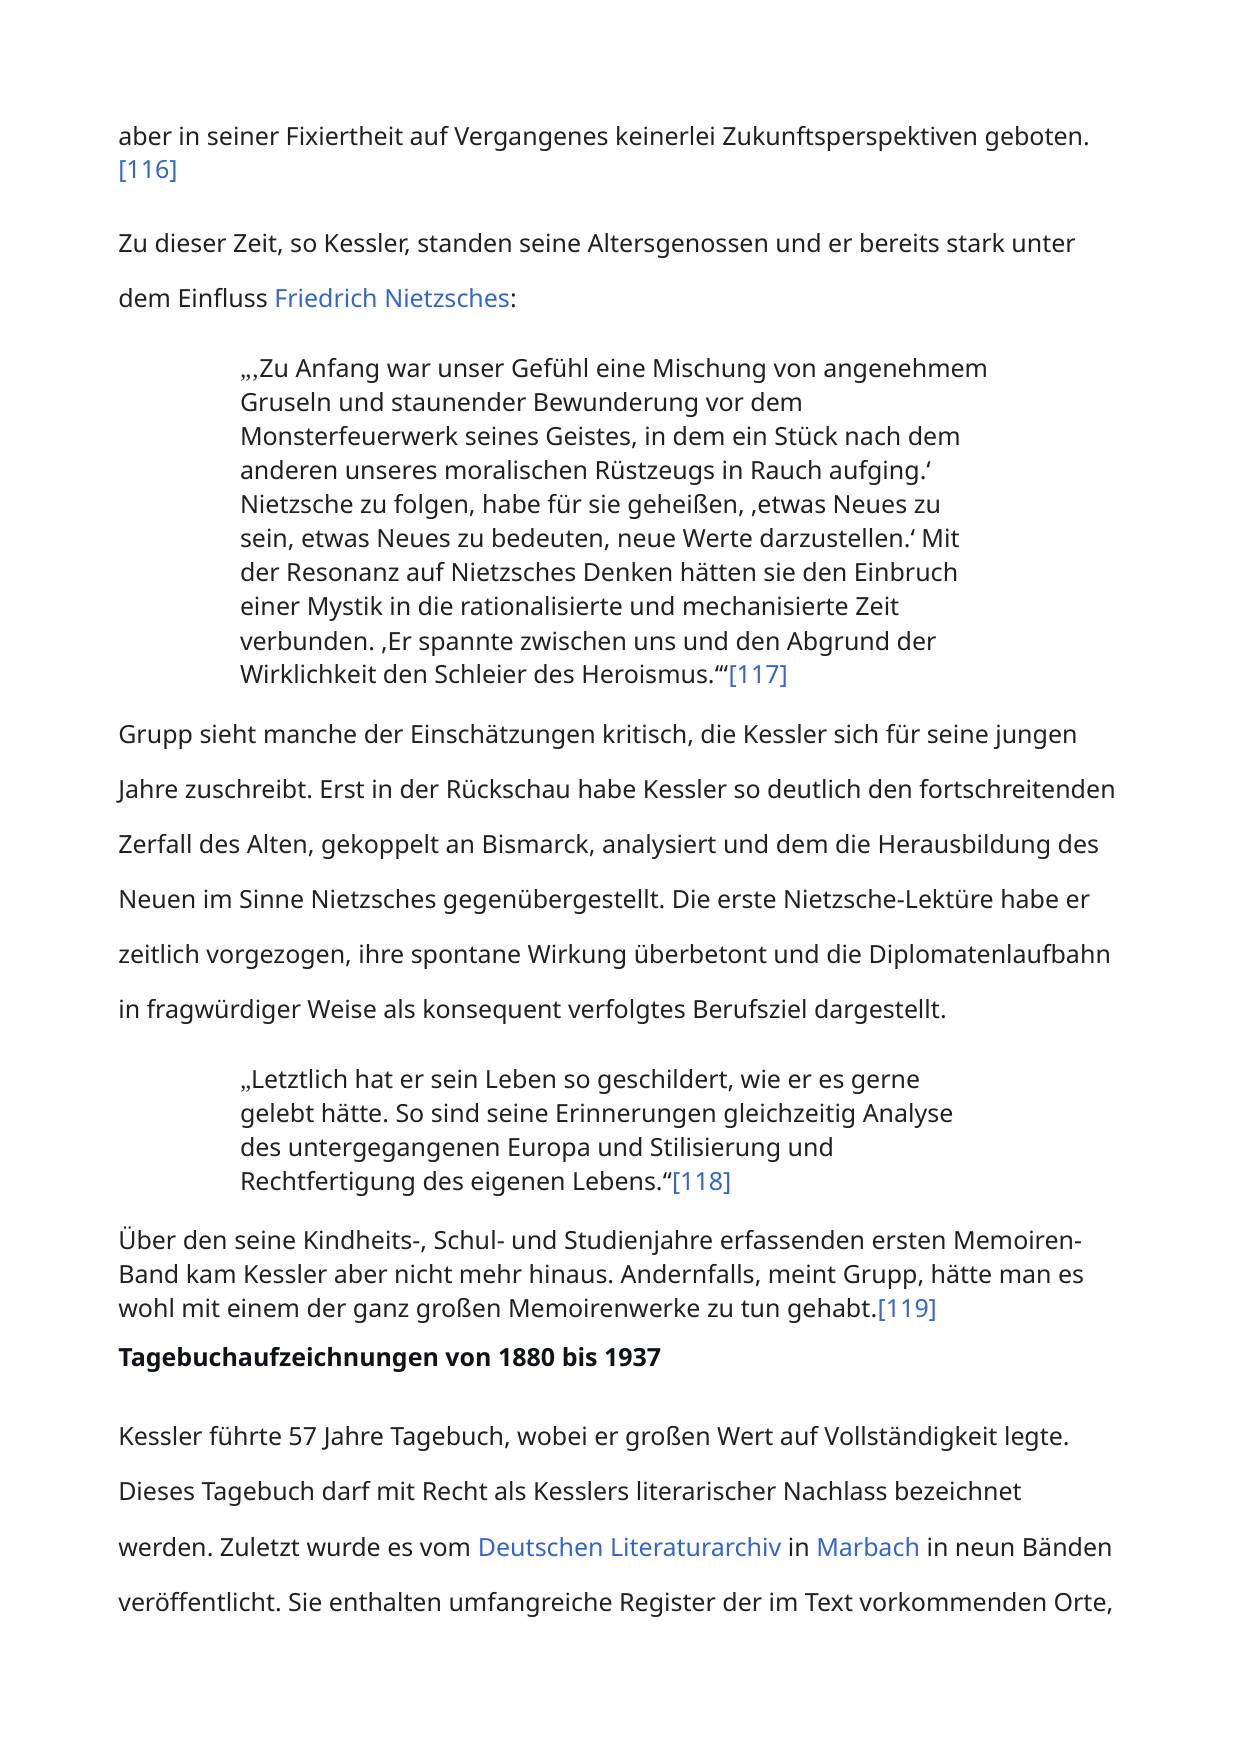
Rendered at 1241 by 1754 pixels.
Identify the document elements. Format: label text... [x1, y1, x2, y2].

text Über den seine Kindheits-, Schul- und Studienjahre erfassenden ersten Memoiren-Band kam Kessler aber nicht mehr hinaus. Andernfalls, meint Grupp, hätte man es wohl mit einem der ganz großen Memoirenwerke zu tun gehabt.[119] [118, 1223, 1122, 1325]
text Grupp sieht manche der Einschätzungen kritisch, die Kessler sich für seine jungen Jahre zuschreibt. Erst in der Rückschau habe Kessler so deutlich den fortschreitenden Zerfall des Alten, gekoppelt an Bismarck, analysiert und dem die Herausbildung des Neuen im Sinne Nietzsches gegenübergestellt. Die erste Nietzsche-Lektüre habe er zeitlich vorgezogen, ihre spontane Wirkung überbetont und die Diplomatenlaufbahn in fragwürdiger Weise als konsequent verfolgtes Berufsziel dargestellt. [118, 716, 1122, 1026]
text „‚Zu Anfang war unser Gefühl eine Mischung von angenehmem Gruseln und staunender Bewunderung vor dem Monsterfeuerwerk seines Geistes, in dem ein Stück nach dem anderen unseres moralischen Rüstzeugs in Rauch aufging.‘ Nietzsche zu folgen, habe für sie geheißen, ‚etwas Neues zu sein, etwas Neues zu bedeuten, neue Werte darzustellen.‘ Mit der Resonanz auf Nietzsches Denken hätten sie den Einbruch einer Mystik in die rationalisierte und mechanisierte Zeit verbunden. ‚Er spannte zwischen uns und den Abgrund der Wirklichkeit den Schleier des Heroismus.‘“[117] [240, 351, 1001, 691]
text aber in seiner Fixiertheit auf Vergangenes keinerlei Zukunftsperspektiven geboten.[116] [118, 118, 1122, 186]
text „Letztlich hat er sein Leben so geschildert, wie er es gerne gelebt hätte. So sind seine Erinnerungen gleichzeitig Analyse des untergegangenen Europa und Stilisierung und Rechtfertigung des eigenen Lebens.“[118] [240, 1061, 1001, 1198]
text Zu dieser Zeit, so Kessler, standen seine Altersgenossen und er bereits stark unter dem Einfluss Friedrich Nietzsches: [118, 226, 1122, 315]
text Kessler führte 57 Jahre Tagebuch, wobei er großen Wert auf Vollständigkeit legte. Dieses Tagebuch darf mit Recht als Kesslers literarischer Nachlass bezeichnet werden. Zuletzt wurde es vom Deutschen Literaturarchiv in Marbach in neun Bänden veröffentlicht. Sie enthalten umfangreiche Register der im Text vorkommenden Orte, [118, 1419, 1122, 1618]
subtitle Tagebuchaufzeichnungen von 1880 bis 1937 [118, 1339, 1122, 1373]
